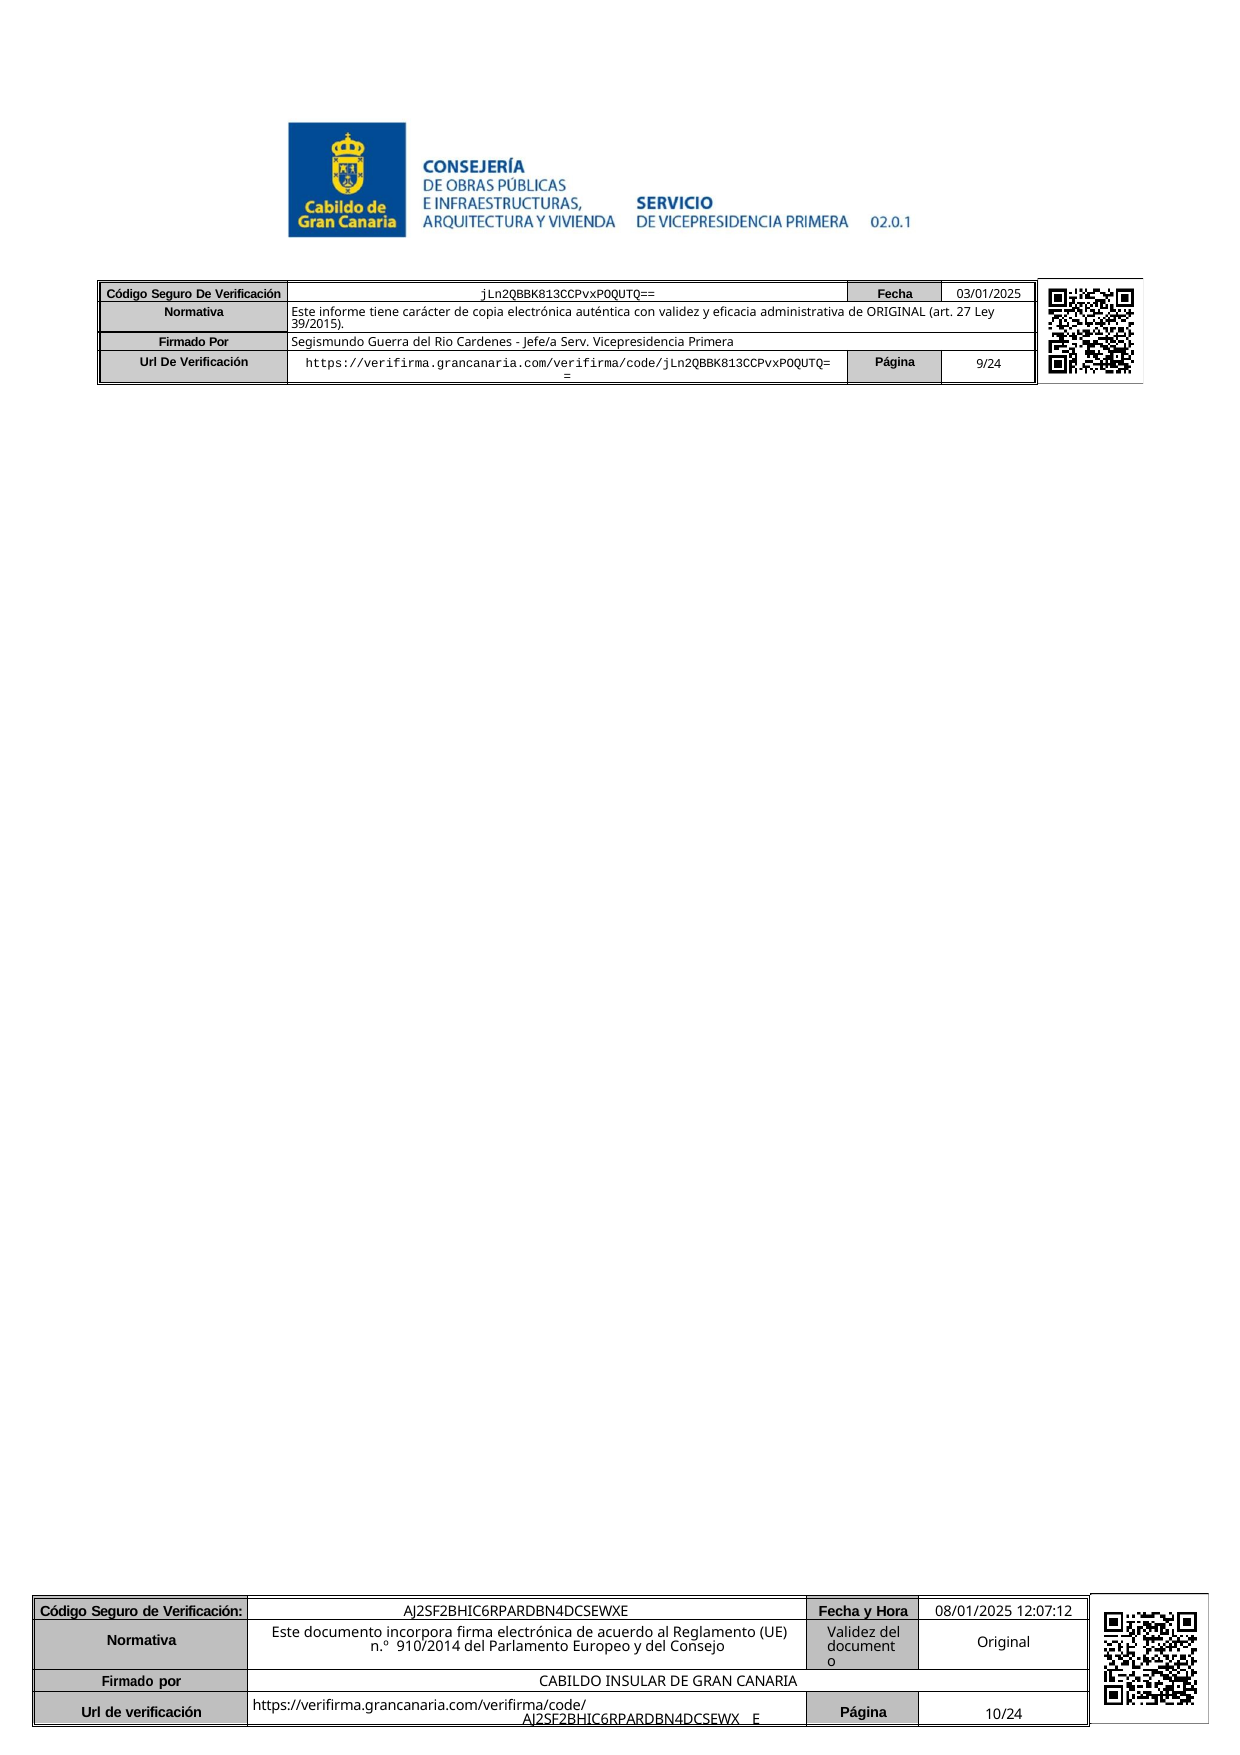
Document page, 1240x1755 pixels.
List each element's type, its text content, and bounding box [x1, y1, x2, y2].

table_cell Firmado Por [101, 333, 287, 350]
table_header jLn2QBBK813CCPvxPOQUTQ== [288, 283, 847, 301]
table_header 03/01/2025 [942, 283, 1034, 301]
table_cell Url De Verificación [101, 351, 287, 382]
table_cell Este informe tiene carácter de copia electrónica auténtica con validez y eficacia administrativa de ORIGINAL (art. 27 Ley 39/2015). [288, 302, 1034, 331]
table_cell Segismundo Guerra del Rio Cardenes - Jefe/a Serv. Vicepresidencia Primera [288, 333, 1034, 350]
table_cell Normativa [101, 302, 287, 331]
table_header Código Seguro De Verificación [101, 283, 287, 301]
table_cell Página [848, 351, 941, 382]
table_header Fecha [848, 283, 941, 301]
table_cell 9/24 [942, 351, 1034, 382]
table_cell https://verifirma.grancanaria.com/verifirma/code/jLn2QBBK813CCPvxPOQUTQ= = [288, 351, 847, 382]
